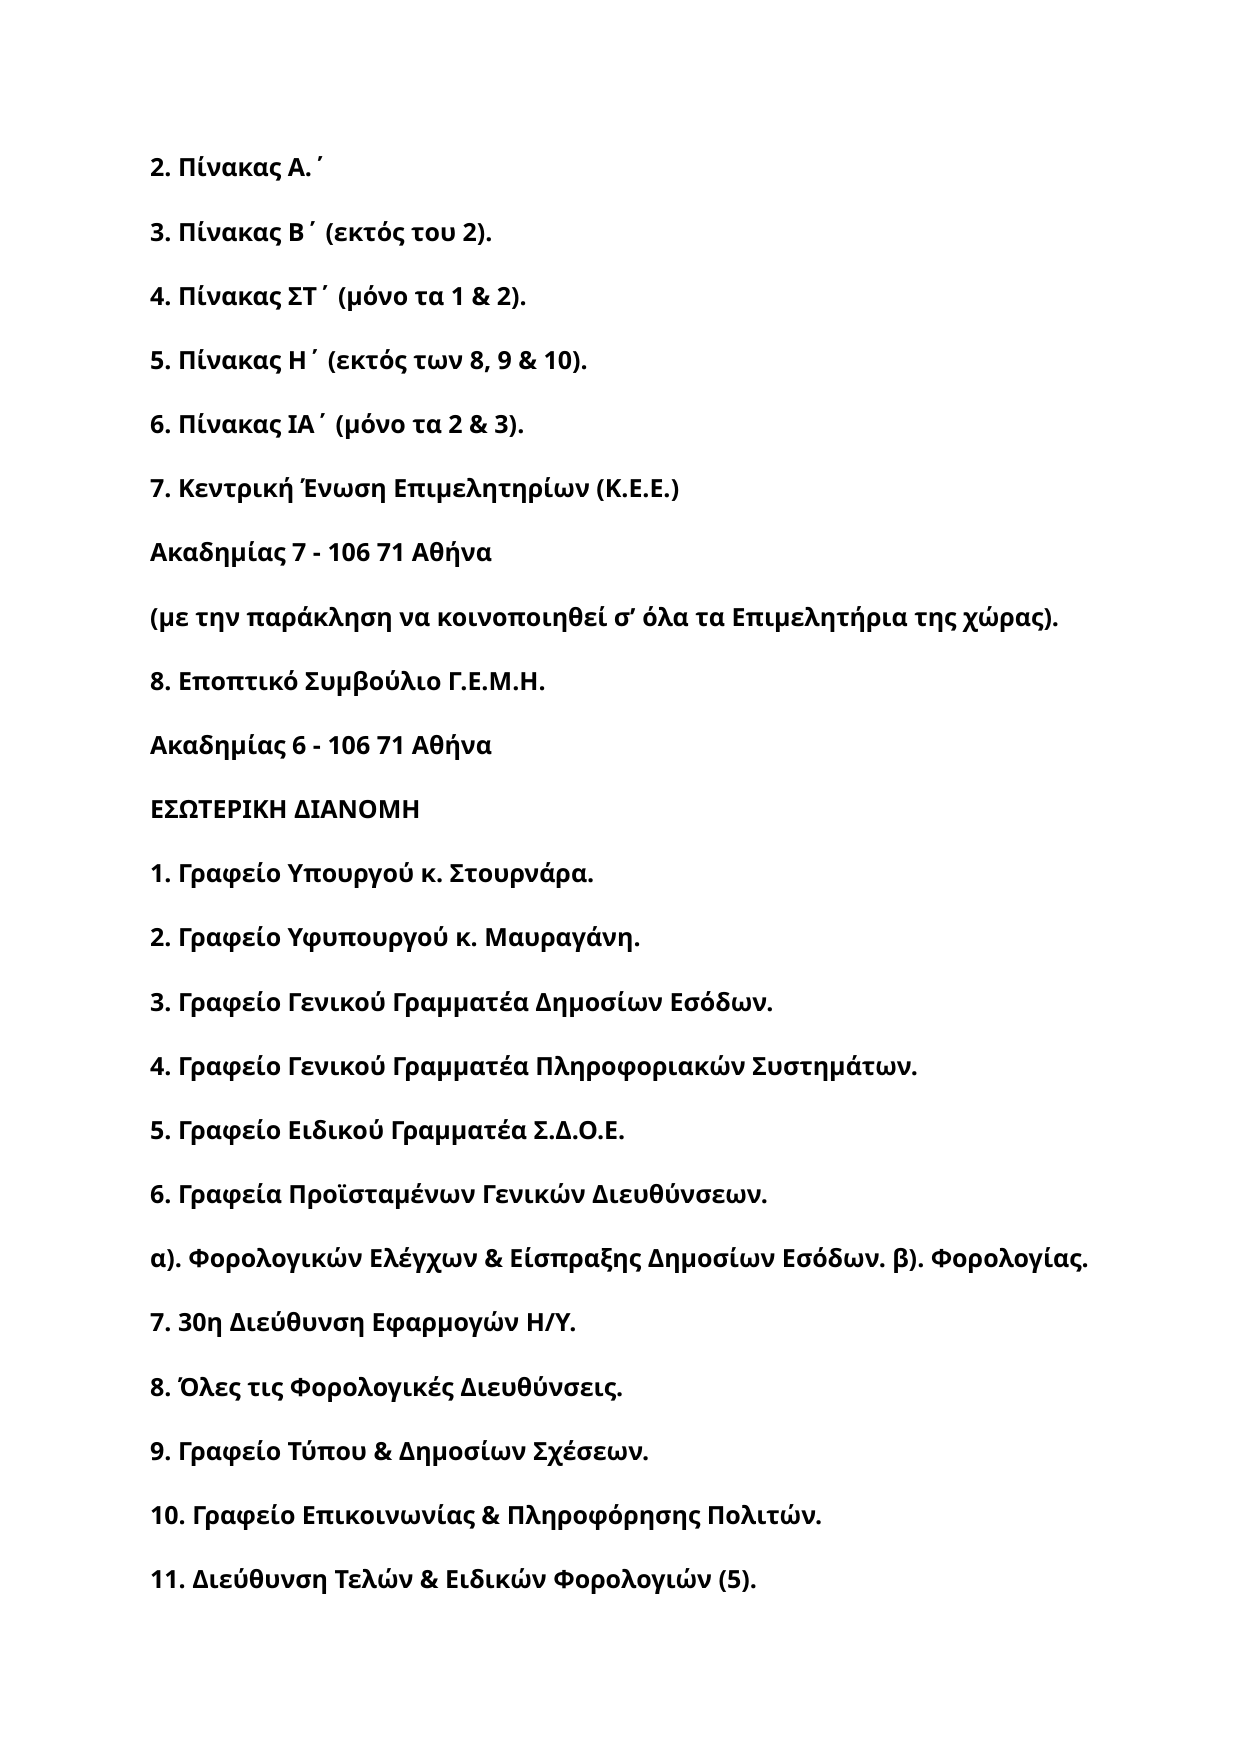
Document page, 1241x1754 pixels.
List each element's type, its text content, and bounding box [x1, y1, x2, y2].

text 8. Όλες τις Φορολογικές Διευθύνσεις. [150, 1369, 1090, 1403]
text 3. Γραφείο Γενικού Γραμματέα Δημοσίων Εσόδων. [150, 984, 1090, 1018]
text 4. Πίνακας ΣΤ΄ (μόνο τα 1 & 2). [150, 278, 1090, 312]
text Ακαδημίας 6 - 106 71 Αθήνα [150, 727, 1090, 762]
text 1. Γραφείο Υπουργού κ. Στουρνάρα. [150, 856, 1090, 890]
text 6. Γραφεία Προϊσταμένων Γενικών Διευθύνσεων. [150, 1177, 1090, 1211]
text 8. Εποπτικό Συμβούλιο Γ.Ε.Μ.Η. [150, 663, 1090, 697]
text 9. Γραφείο Τύπου & Δημοσίων Σχέσεων. [150, 1433, 1090, 1467]
text 2. Γραφείο Υφυπουργού κ. Μαυραγάνη. [150, 920, 1090, 954]
text 10. Γραφείο Επικοινωνίας & Πληροφόρησης Πολιτών. [150, 1497, 1090, 1532]
text 7. 30η Διεύθυνση Εφαρμογών Η/Υ. [150, 1305, 1090, 1339]
text 5. Γραφείο Ειδικού Γραμματέα Σ.Δ.Ο.Ε. [150, 1112, 1090, 1147]
text 2. Πίνακας Α.΄ [150, 150, 1090, 184]
text 11. Διεύθυνση Τελών & Ειδικών Φορολογιών (5). [150, 1562, 1090, 1596]
text 3. Πίνακας Β΄ (εκτός του 2). [150, 214, 1090, 248]
text α). Φορολογικών Ελέγχων & Είσπραξης Δημοσίων Εσόδων. β). Φορολογίας. [150, 1241, 1090, 1275]
text ΕΣΩΤΕΡΙΚΗ ΔΙΑΝΟΜΗ [150, 792, 1090, 826]
text Ακαδημίας 7 - 106 71 Αθήνα [150, 535, 1090, 569]
text 5. Πίνακας Η΄ (εκτός των 8, 9 & 10). [150, 342, 1090, 377]
text 4. Γραφείο Γενικού Γραμματέα Πληροφοριακών Συστημάτων. [150, 1048, 1090, 1082]
text 6. Πίνακας ΙΑ΄ (μόνο τα 2 & 3). [150, 407, 1090, 441]
text 7. Κεντρική Ένωση Επιμελητηρίων (Κ.Ε.Ε.) [150, 471, 1090, 505]
text (με την παράκληση να κοινοποιηθεί σ’ όλα τα Επιμελητήρια της χώρας). [150, 599, 1090, 633]
